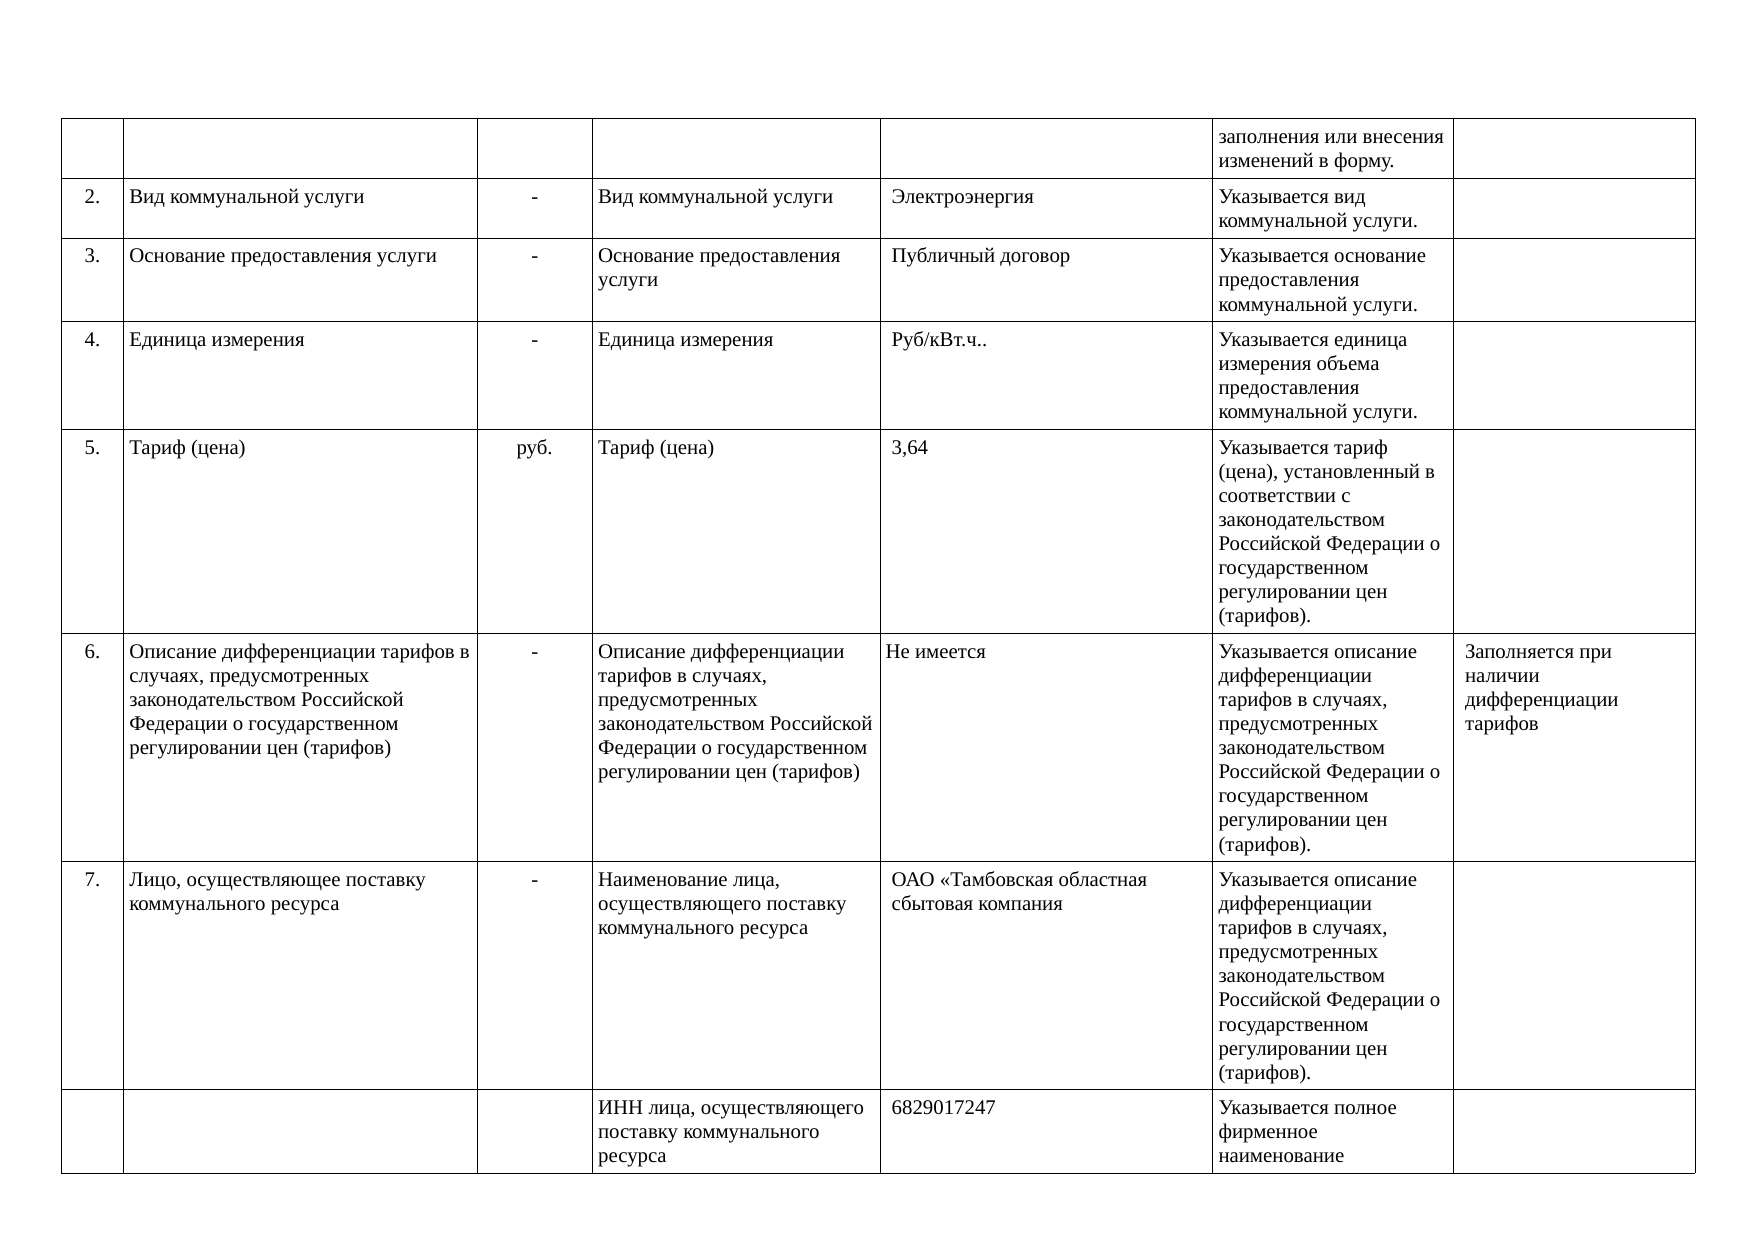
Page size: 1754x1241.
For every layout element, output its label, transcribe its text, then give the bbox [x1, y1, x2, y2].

table_cell 2. [62, 179, 123, 237]
table_cell Заполняется при наличии дифференциации тарифов [1454, 634, 1695, 861]
table_cell [1454, 862, 1695, 1089]
table_cell [1454, 179, 1695, 237]
table_cell руб. [478, 430, 592, 633]
table_cell Основание предоставления услуги [124, 239, 477, 321]
table_cell - [478, 179, 592, 237]
table_cell 7. [62, 862, 123, 1089]
table_cell Не имеется [881, 634, 1212, 861]
table_cell 5. [62, 430, 123, 633]
table_cell [124, 1090, 477, 1173]
table_cell 3,64 [881, 430, 1212, 633]
table_cell [124, 119, 477, 178]
table_cell - [478, 634, 592, 861]
table_cell Наименование лица, осуществляющего поставку коммунального ресурса [593, 862, 880, 1089]
table_cell Основание предоставления услуги [593, 239, 880, 321]
table_cell Указывается описание дифференциации тарифов в случаях, предусмотренных законодательством Российской Федерации о государственном регулировании цен (тарифов). [1213, 862, 1453, 1089]
table_cell Руб/кВт.ч.. [881, 322, 1212, 429]
table_cell Указывается полное фирменное наименование [1213, 1090, 1453, 1173]
table_cell [1454, 1090, 1695, 1173]
table_cell [62, 1090, 123, 1173]
table_cell Вид коммунальной услуги [124, 179, 477, 237]
table_cell [1454, 119, 1695, 178]
table_cell 3. [62, 239, 123, 321]
table_cell Единица измерения [124, 322, 477, 429]
table_cell Единица измерения [593, 322, 880, 429]
table_cell [478, 1090, 592, 1173]
table_cell - [478, 239, 592, 321]
table_cell [881, 119, 1212, 178]
table_cell 6. [62, 634, 123, 861]
table_cell Указывается вид коммунальной услуги. [1213, 179, 1453, 237]
table_cell [1454, 430, 1695, 633]
table_cell Указывается единица измерения объема предоставления коммунальной услуги. [1213, 322, 1453, 429]
table_cell Тариф (цена) [593, 430, 880, 633]
table_cell Указывается основание предоставления коммунальной услуги. [1213, 239, 1453, 321]
table_cell Вид коммунальной услуги [593, 179, 880, 237]
table_cell Тариф (цена) [124, 430, 477, 633]
table_cell заполнения или внесения изменений в форму. [1213, 119, 1453, 178]
table_cell Электроэнергия [881, 179, 1212, 237]
table_cell Описание дифференциации тарифов в случаях, предусмотренных законодательством Российской Федерации о государственном регулировании цен (тарифов) [593, 634, 880, 861]
table_cell Описание дифференциации тарифов в случаях, предусмотренных законодательством Российской Федерации о государственном регулировании цен (тарифов) [124, 634, 477, 861]
table_cell [593, 119, 880, 178]
table_cell Лицо, осуществляющее поставку коммунального ресурса [124, 862, 477, 1089]
table_cell Публичный договор [881, 239, 1212, 321]
table_cell Указывается тариф (цена), установленный в соответствии с законодательством Российской Федерации о государственном регулировании цен (тарифов). [1213, 430, 1453, 633]
table_cell - [478, 119, 592, 178]
table_cell ИНН лица, осуществляющего поставку коммунального ресурса [593, 1090, 880, 1173]
table_cell ОАО «Тамбовская областная сбытовая компания [881, 862, 1212, 1089]
table_cell Указывается описание дифференциации тарифов в случаях, предусмотренных законодательством Российской Федерации о государственном регулировании цен (тарифов). [1213, 634, 1453, 861]
table_cell - [478, 322, 592, 429]
table_cell 6829017247 [881, 1090, 1212, 1173]
table_cell [1454, 239, 1695, 321]
table_cell - [478, 862, 592, 1089]
table_cell 4. [62, 322, 123, 429]
table_cell [62, 119, 123, 178]
table_cell [1454, 322, 1695, 429]
